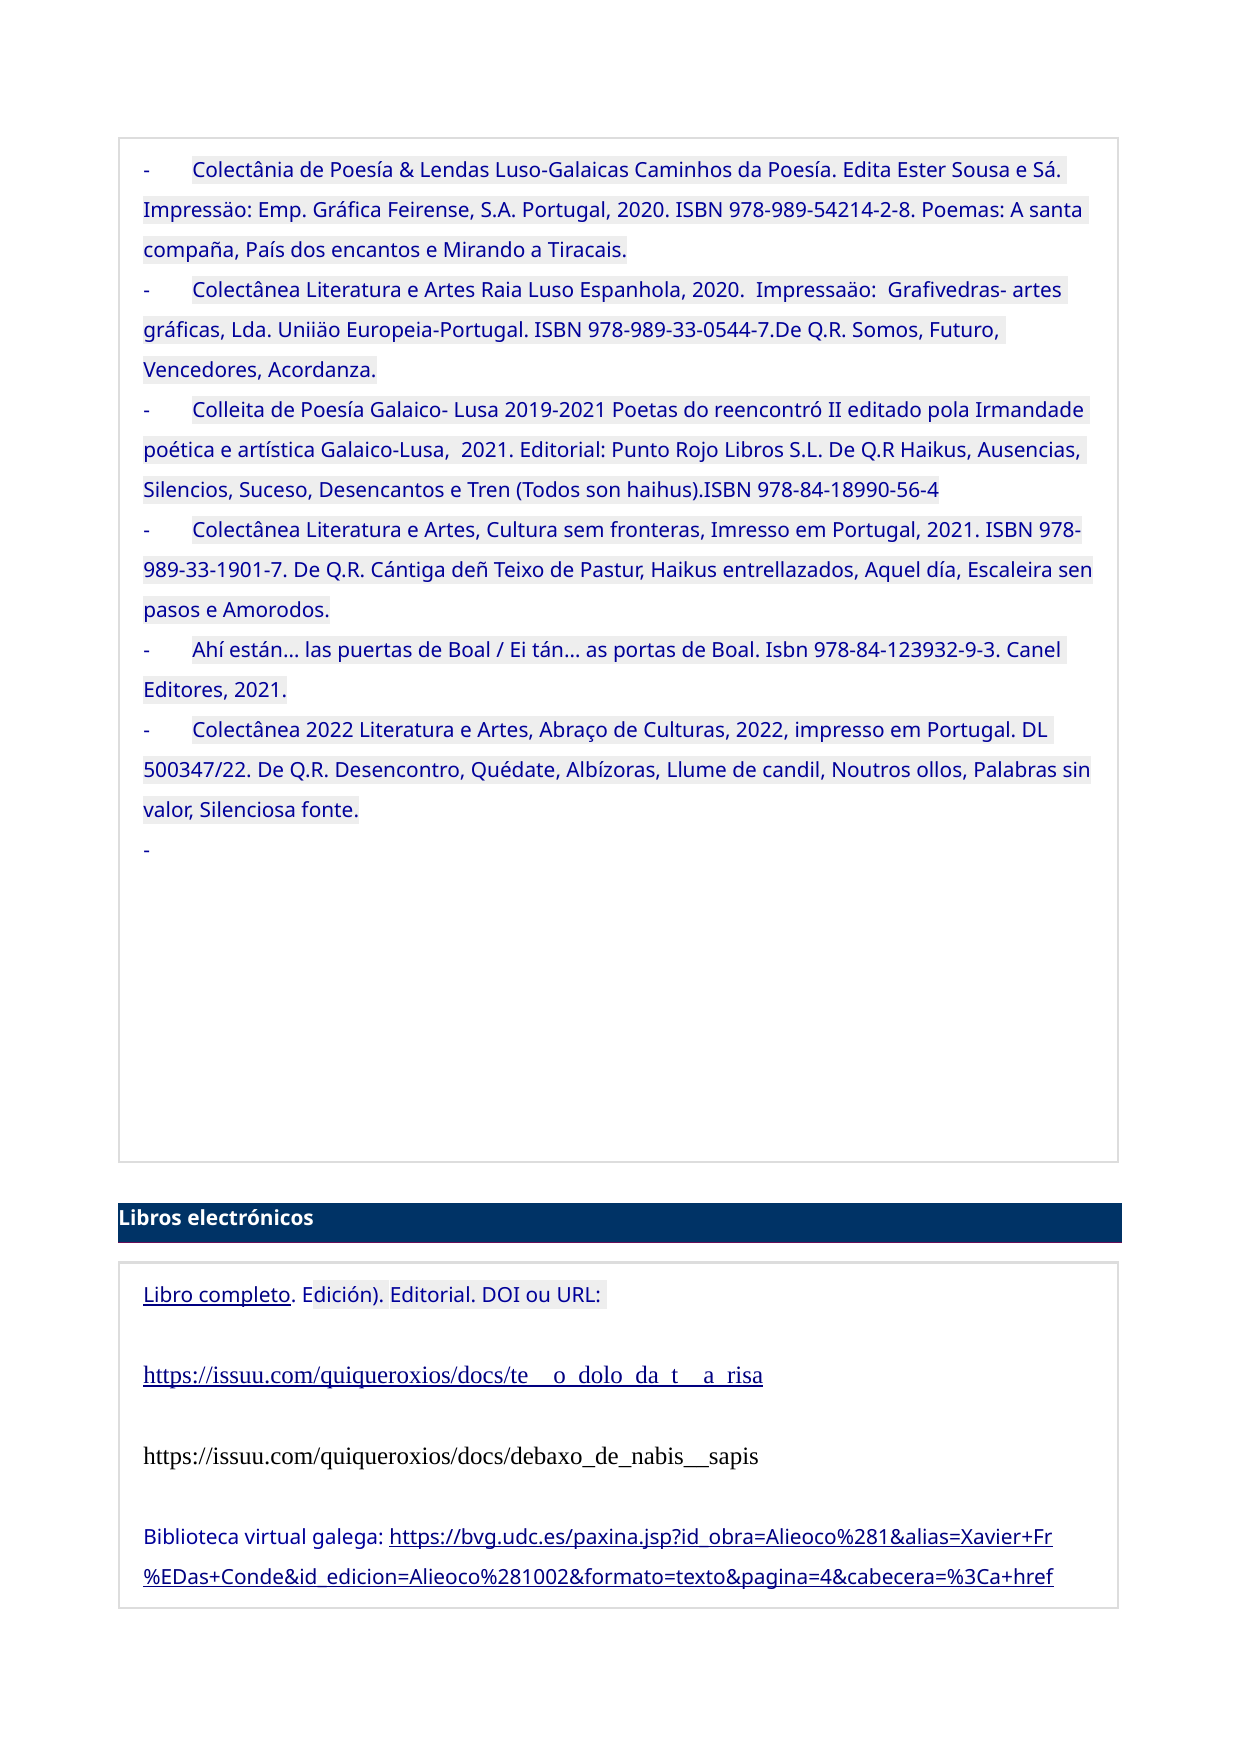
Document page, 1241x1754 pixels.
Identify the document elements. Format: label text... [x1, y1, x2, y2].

list Colleita de Poesía Galaico- Lusa 2019-2021 Poetas do reencontró II editado pola Irmandade poética e artística Galaico-Lusa, 2021. Editorial: Punto Rojo Libros S.L. De Q.R Haikus, Ausencias, Silencios, Suceso, Desencantos e Tren (Todos son haihus).ISBN 978-84-18990-56-4 [120, 377, 1117, 497]
list Colectânia de Poesía & Lendas Luso-Galaicas Caminhos da Poesía. Edita Ester Sousa e Sá. Impressäo: Emp. Gráfica Feirense, S.A. Portugal, 2020. ISBN 978-989-54214-2-8. Poemas: A santa compaña, País dos encantos e Mirando a Tiracais. [120, 139, 1117, 257]
text Biblioteca virtual galega: https://bvg.udc.es/paxina.jsp?id_obra=Alieoco%281&alias=Xavier+Fr%EDas+Conde&id_edicion=Alieoco%281002&formato=texto&pagina=4&cabecera=%3Ca+href [120, 1503, 1117, 1607]
subtitle Libros electrónicos [118, 1203, 1122, 1242]
list Ahí están… las puertas de Boal / Ei tán… as portas de Boal. Isbn 978-84-123932-9-3. Canel Editores, 2021. [120, 617, 1117, 697]
list Colectânea Literatura e Artes, Cultura sem fronteras, Imresso em Portugal, 2021. ISBN 978-989-33-1901-7. De Q.R. Cántiga deñ Teixo de Pastur, Haikus entrellazados, Aquel día, Escaleira sen pasos e Amorodos. [120, 497, 1117, 617]
text https://issuu.com/quiqueroxios/docs/debaxo_de_nabis__sapis [120, 1422, 1117, 1470]
text https://issuu.com/quiqueroxios/docs/te__o_dolo_da_t__a_risa [120, 1341, 1117, 1389]
list Colectânea Literatura e Artes Raia Luso Espanhola, 2020. Impressaäo: Grafivedras- artes gráficas, Lda. Uniiäo Europeia-Portugal. ISBN 978-989-33-0544-7.De Q.R. Somos, Futuro, Vencedores, Acordanza. [120, 257, 1117, 377]
text Libro completo. Edición). Editorial. DOI ou URL: [120, 1264, 1117, 1309]
list Colectânea 2022 Literatura e Artes, Abraço de Culturas, 2022, impresso em Portugal. DL 500347/22. De Q.R. Desencontro, Quédate, Albízoras, Llume de candil, Noutros ollos, Palabras sin valor, Silenciosa fonte. [120, 697, 1117, 824]
